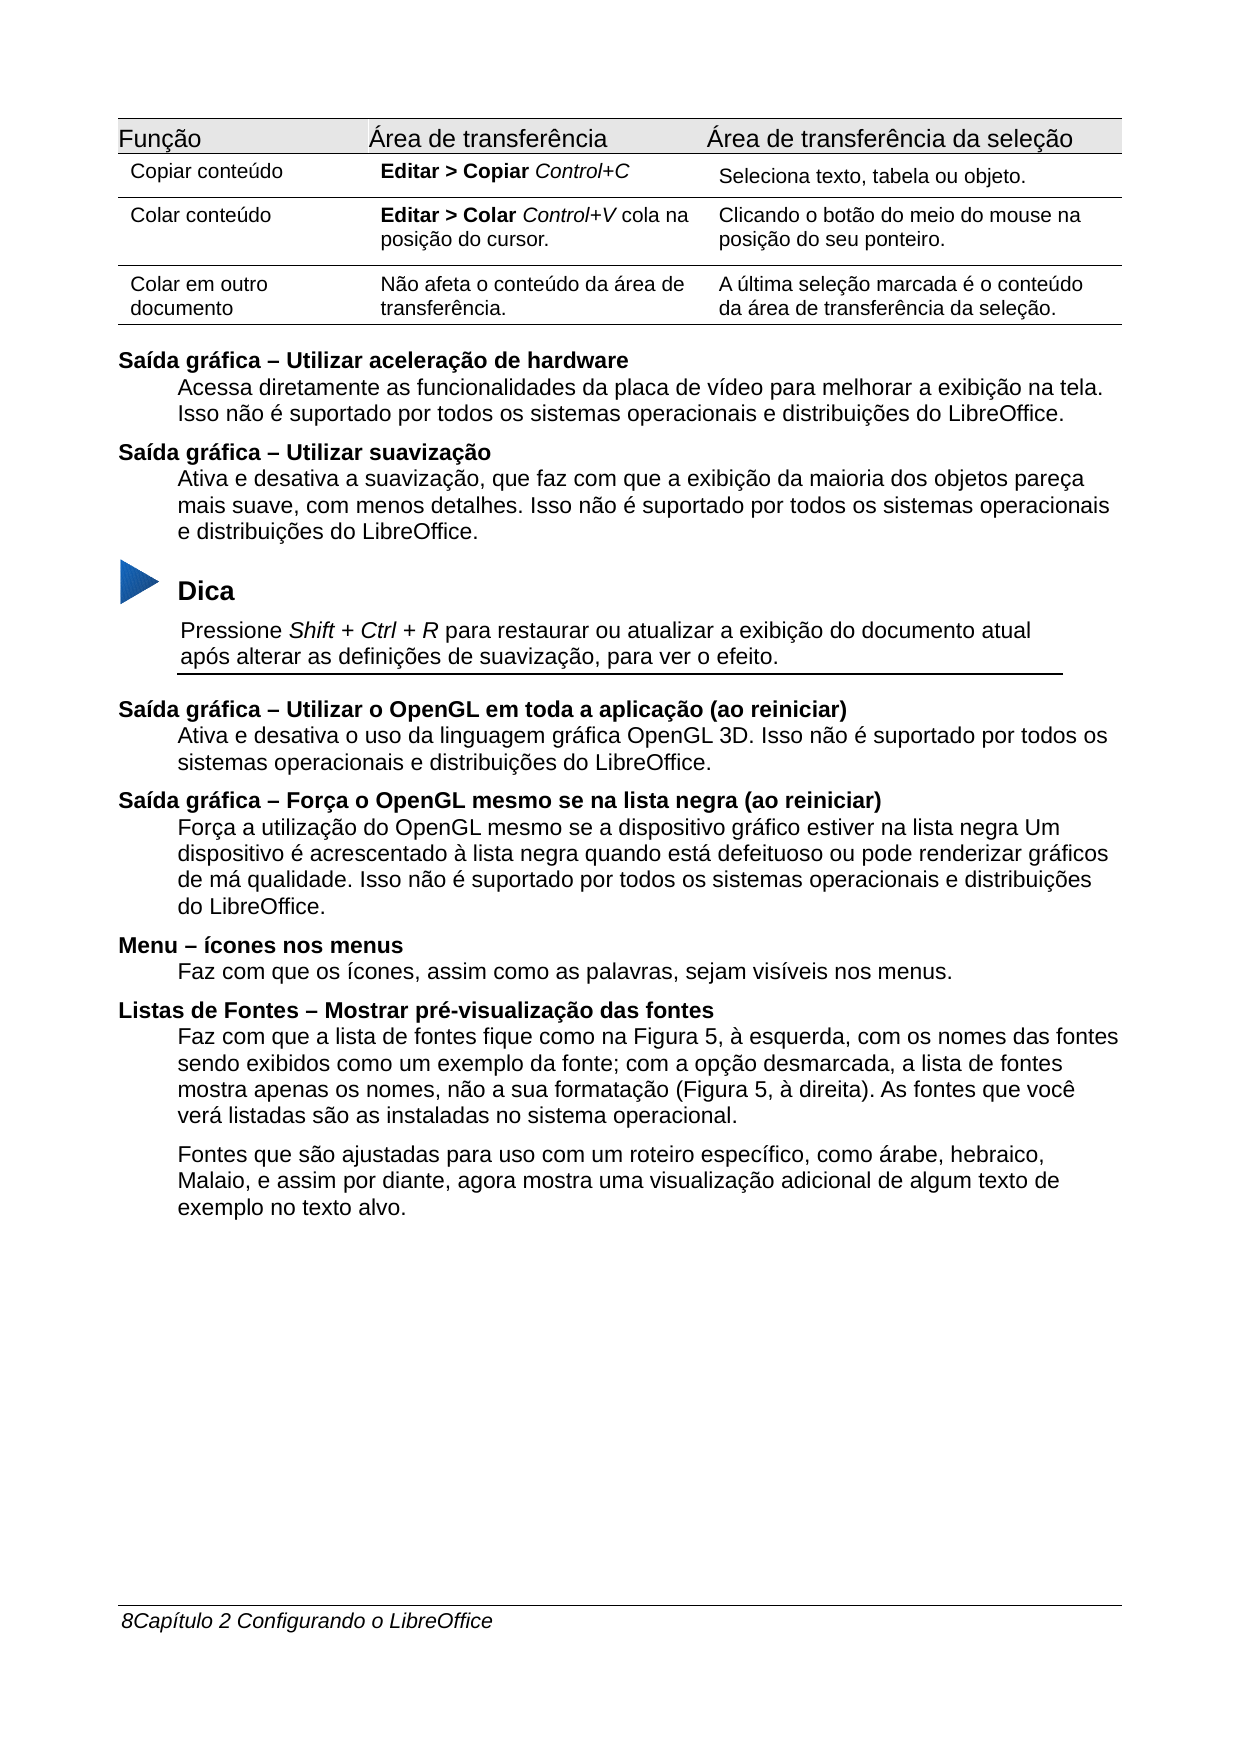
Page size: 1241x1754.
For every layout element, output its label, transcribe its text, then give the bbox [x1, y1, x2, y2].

text Menu – ícones nos menus [118, 932, 1122, 958]
table_cell Editar > Copiar Control+C [369, 154, 707, 197]
text Saída gráfica – Utilizar o OpenGL em toda a aplicação (ao reiniciar) [118, 696, 1122, 722]
table_cell A última seleção marcada é o conteúdo da área de transferência da seleção. [707, 266, 1122, 324]
text Acessa diretamente as funcionalidades da placa de vídeo para melhorar a exibição na tela. Isso não é suportado por todos os sistemas operacionais e distribuições do LibreOffice. [177, 374, 1122, 427]
text Saída gráfica – Força o OpenGL mesmo se na lista negra (ao reiniciar) [118, 787, 1122, 814]
table_cell Copiar conteúdo [118, 154, 368, 197]
text Faz com que a lista de fontes fique como na Figura 5, à esquerda, com os nomes das fontes sendo exibidos como um exemplo da fonte; com a opção desmarcada, a lista de fontes mostra apenas os nomes, não a sua formatação (Figura 5, à direita). As fontes que você verá listadas são as instaladas no sistema operacional. [177, 1023, 1122, 1128]
table_cell Editar > Colar Control+V cola na posição do cursor. [369, 198, 707, 265]
table_cell Não afeta o conteúdo da área de transferência. [369, 266, 707, 324]
text Fontes que são ajustadas para uso com um roteiro específico, como árabe, hebraico, Malaio, e assim por diante, agora mostra uma visualização adicional de algum texto de exemplo no texto alvo. [177, 1141, 1122, 1220]
table_cell Colar em outro documento [118, 266, 368, 324]
text Ativa e desativa o uso da linguagem gráfica OpenGL 3D. Isso não é suportado por todos os sistemas operacionais e distribuições do LibreOffice. [177, 722, 1122, 775]
text Saída gráfica – Utilizar suavização [118, 439, 1122, 465]
text Força a utilização do OpenGL mesmo se a dispositivo gráfico estiver na lista negra Um dispositivo é acrescentado à lista negra quando está defeituoso ou pode renderizar gráficos de má qualidade. Isso não é suportado por todos os sistemas operacionais e distribuições do LibreOffice. [177, 814, 1122, 919]
table_cell Seleciona texto, tabela ou objeto. [707, 154, 1122, 197]
table_cell Colar conteúdo [118, 198, 368, 265]
table_cell Clicando o botão do meio do mouse na posição do seu ponteiro. [707, 198, 1122, 265]
text Faz com que os ícones, assim como as palavras, sejam visíveis nos menus. [177, 958, 1122, 984]
text Pressione Shift + Ctrl + R para restaurar ou atualizar a exibição do documento atual após alterar as definições de suavização, para ver o efeito. [177, 614, 1063, 673]
table_header Área de transferência [369, 119, 707, 153]
table_header Área de transferência da seleção [707, 119, 1122, 153]
table_header Função [118, 119, 368, 153]
text Saída gráfica – Utilizar aceleração de hardware [118, 347, 1122, 374]
text Ativa e desativa a suavização, que faz com que a exibição da maioria dos objetos pareça mais suave, com menos detalhes. Isso não é suportado por todos os sistemas operacionais e distribuições do LibreOffice. [177, 465, 1122, 544]
subtitle Dica [118, 557, 1122, 606]
text Listas de Fontes – Mostrar pré-visualização das fontes [118, 997, 1122, 1023]
